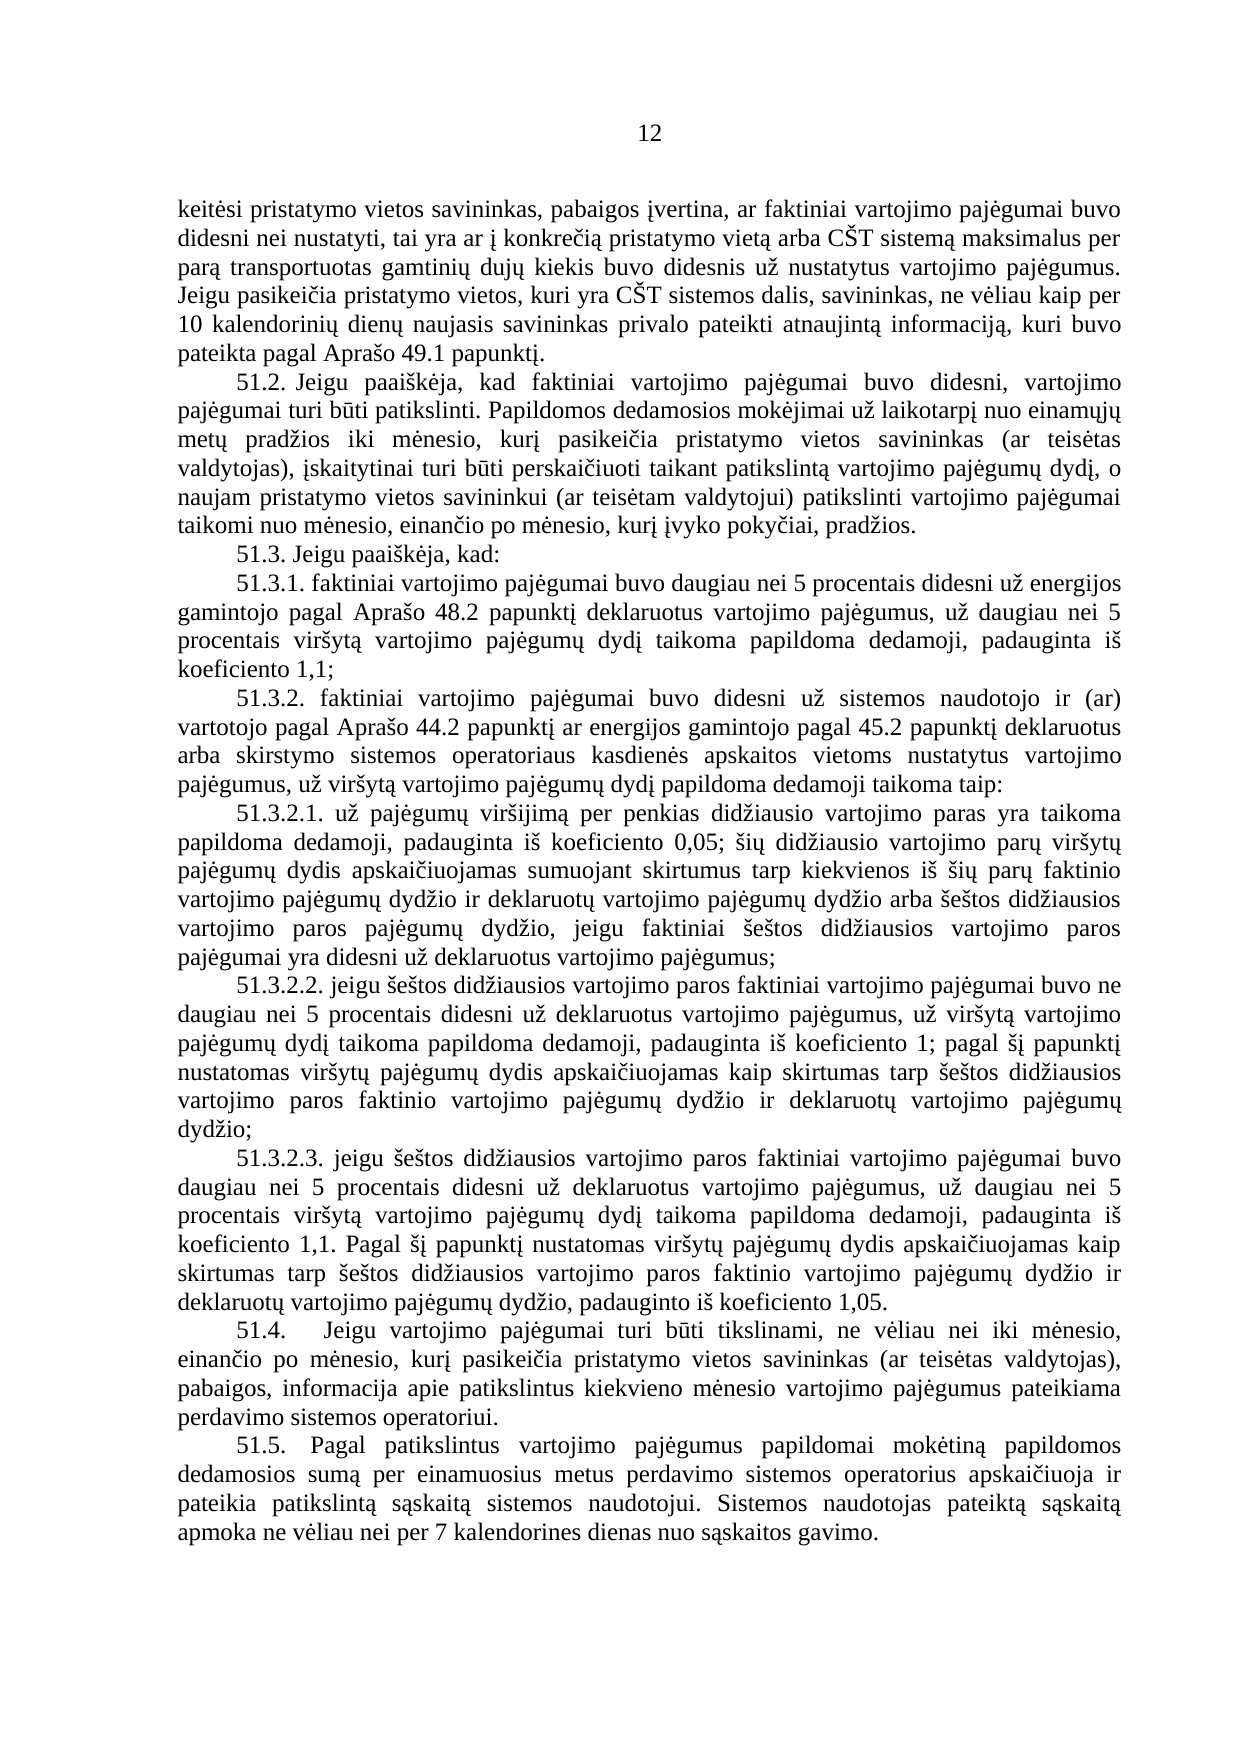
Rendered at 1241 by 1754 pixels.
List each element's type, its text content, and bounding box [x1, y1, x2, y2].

text 51.3.2.3. jeigu šeštos didžiausios vartojimo paros faktiniai vartojimo pajėgumai buvo daugiau nei 5 procentais didesni už deklaruotus vartojimo pajėgumus, už daugiau nei 5 procentais viršytą vartojimo pajėgumų dydį taikoma papildoma dedamoji, padauginta iš koeficiento 1,1. Pagal šį papunktį nustatomas viršytų pajėgumų dydis apskaičiuojamas kaip skirtumas tarp šeštos didžiausios vartojimo paros faktinio vartojimo pajėgumų dydžio ir deklaruotų vartojimo pajėgumų dydžio, padauginto iš koeficiento 1,05. [177, 1143, 1122, 1316]
text 51.5. Pagal patikslintus vartojimo pajėgumus papildomai mokėtiną papildomos dedamosios sumą per einamuosius metus perdavimo sistemos operatorius apskaičiuoja ir pateikia patikslintą sąskaitą sistemos naudotojui. Sistemos naudotojas pateiktą sąskaitą apmoka ne vėliau nei per 7 kalendorines dienas nuo sąskaitos gavimo. [177, 1431, 1122, 1546]
text 51.3.1. faktiniai vartojimo pajėgumai buvo daugiau nei 5 procentais didesni už energijos gamintojo pagal Aprašo 48.2 papunktį deklaruotus vartojimo pajėgumus, už daugiau nei 5 procentais viršytą vartojimo pajėgumų dydį taikoma papildoma dedamoji, padauginta iš koeficiento 1,1; [177, 568, 1122, 683]
text 51.3.2. faktiniai vartojimo pajėgumai buvo didesni už sistemos naudotojo ir (ar) vartotojo pagal Aprašo 44.2 papunktį ar energijos gamintojo pagal 45.2 papunktį deklaruotus arba skirstymo sistemos operatoriaus kasdienės apskaitos vietoms nustatytus vartojimo pajėgumus, už viršytą vartojimo pajėgumų dydį papildoma dedamoji taikoma taip: [177, 683, 1122, 798]
text 51.2. Jeigu paaiškėja, kad faktiniai vartojimo pajėgumai buvo didesni, vartojimo pajėgumai turi būti patikslinti. Papildomos dedamosios mokėjimai už laikotarpį nuo einamųjų metų pradžios iki mėnesio, kurį pasikeičia pristatymo vietos savininkas (ar teisėtas valdytojas), įskaitytinai turi būti perskaičiuoti taikant patikslintą vartojimo pajėgumų dydį, o naujam pristatymo vietos savininkui (ar teisėtam valdytojui) patikslinti vartojimo pajėgumai taikomi nuo mėnesio, einančio po mėnesio, kurį įvyko pokyčiai, pradžios. [177, 367, 1122, 539]
text keitėsi pristatymo vietos savininkas, pabaigos įvertina, ar faktiniai vartojimo pajėgumai buvo didesni nei nustatyti, tai yra ar į konkrečią pristatymo vietą arba CŠT sistemą maksimalus per parą transportuotas gamtinių dujų kiekis buvo didesnis už nustatytus vartojimo pajėgumus. Jeigu pasikeičia pristatymo vietos, kuri yra CŠT sistemos dalis, savininkas, ne vėliau kaip per 10 kalendorinių dienų naujasis savininkas privalo pateikti atnaujintą informaciją, kuri buvo pateikta pagal Aprašo 49.1 papunktį. [177, 194, 1122, 367]
text 51.4. Jeigu vartojimo pajėgumai turi būti tikslinami, ne vėliau nei iki mėnesio, einančio po mėnesio, kurį pasikeičia pristatymo vietos savininkas (ar teisėtas valdytojas), pabaigos, informacija apie patikslintus kiekvieno mėnesio vartojimo pajėgumus pateikiama perdavimo sistemos operatoriui. [177, 1316, 1122, 1431]
text 51.3.2.2. jeigu šeštos didžiausios vartojimo paros faktiniai vartojimo pajėgumai buvo ne daugiau nei 5 procentais didesni už deklaruotus vartojimo pajėgumus, už viršytą vartojimo pajėgumų dydį taikoma papildoma dedamoji, padauginta iš koeficiento 1; pagal šį papunktį nustatomas viršytų pajėgumų dydis apskaičiuojamas kaip skirtumas tarp šeštos didžiausios vartojimo paros faktinio vartojimo pajėgumų dydžio ir deklaruotų vartojimo pajėgumų dydžio; [177, 971, 1122, 1143]
text 51.3. Jeigu paaiškėja, kad: [177, 539, 1122, 568]
text 51.3.2.1. už pajėgumų viršijimą per penkias didžiausio vartojimo paras yra taikoma papildoma dedamoji, padauginta iš koeficiento 0,05; šių didžiausio vartojimo parų viršytų pajėgumų dydis apskaičiuojamas sumuojant skirtumus tarp kiekvienos iš šių parų faktinio vartojimo pajėgumų dydžio ir deklaruotų vartojimo pajėgumų dydžio arba šeštos didžiausios vartojimo paros pajėgumų dydžio, jeigu faktiniai šeštos didžiausios vartojimo paros pajėgumai yra didesni už deklaruotus vartojimo pajėgumus; [177, 798, 1122, 971]
